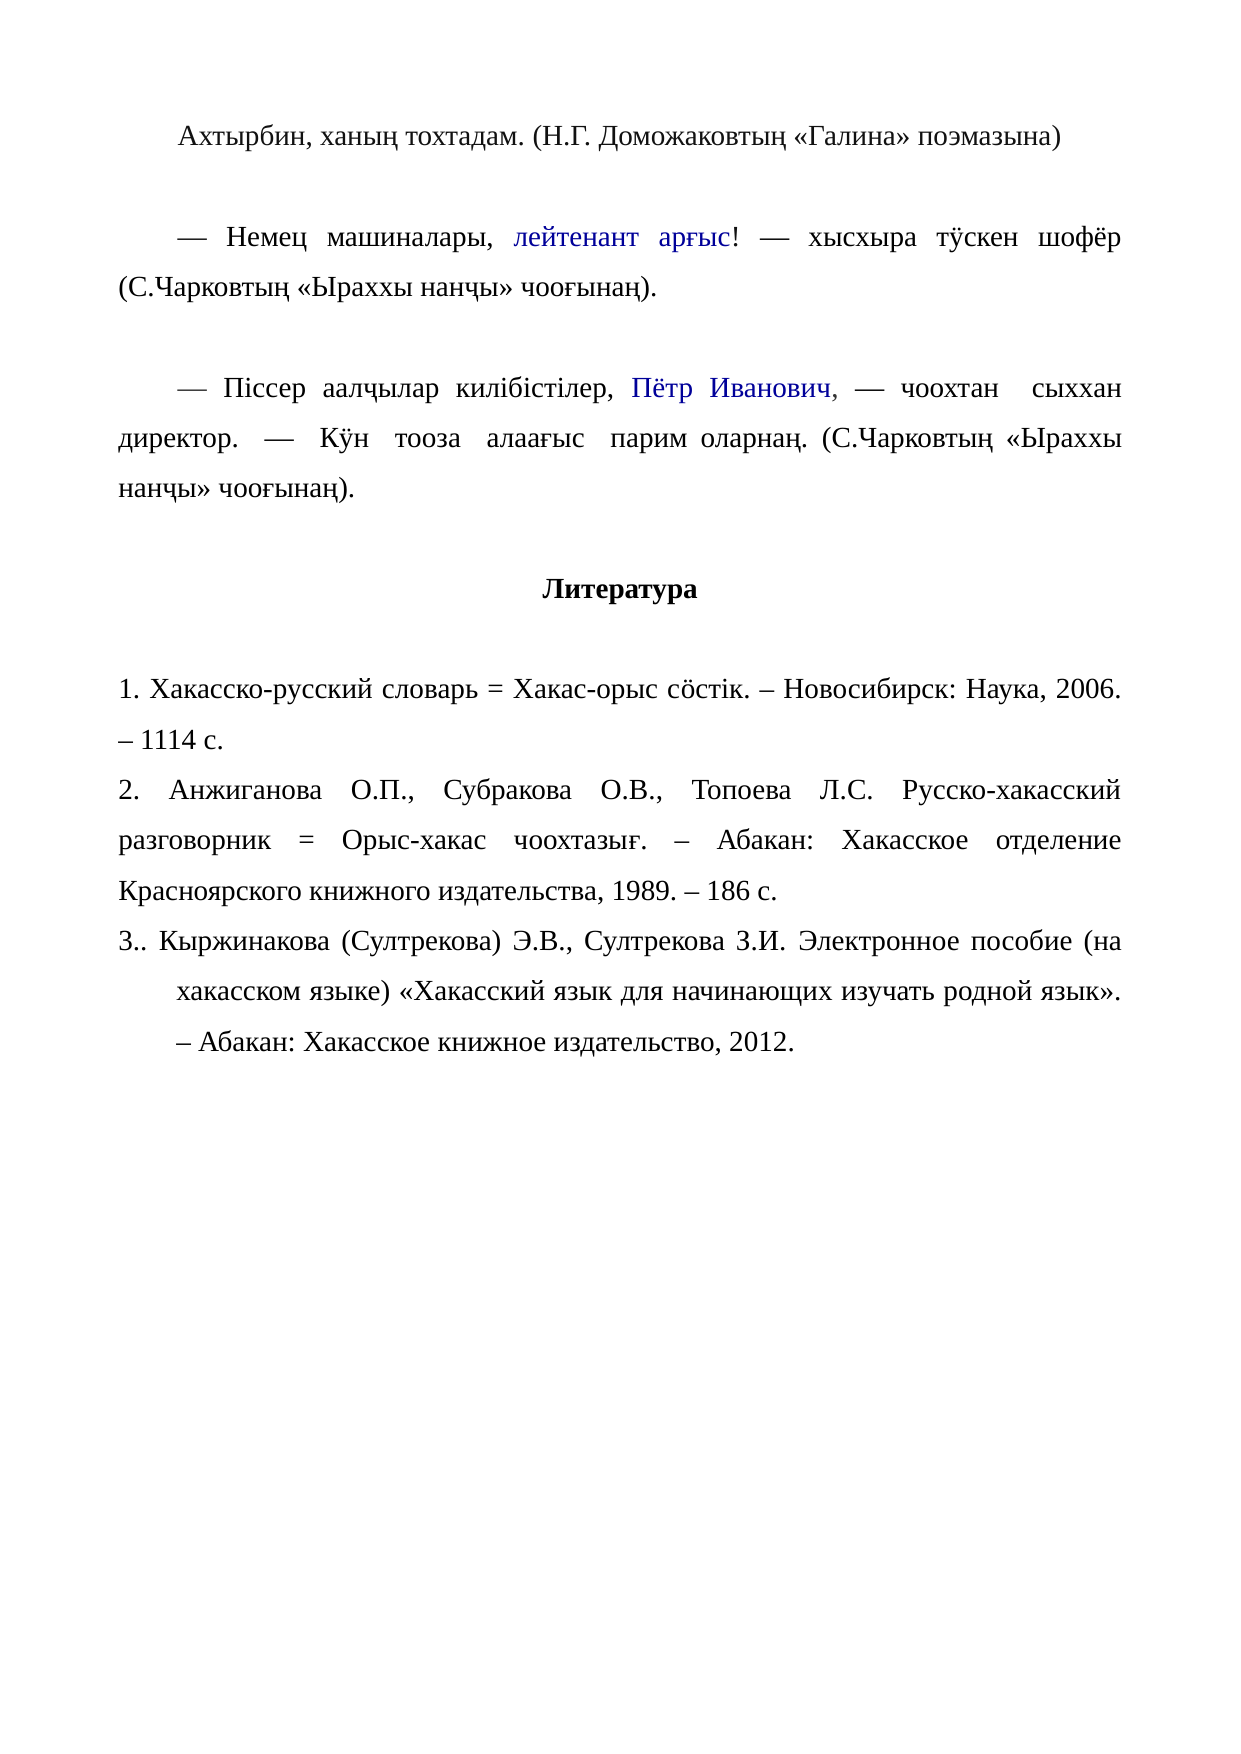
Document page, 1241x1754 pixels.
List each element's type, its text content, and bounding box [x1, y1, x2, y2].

text Литература [118, 571, 1122, 604]
text Ахтырбин, ханың тохтадам. (Н.Г. Доможаковтың «Галина» поэмазына) [118, 118, 1122, 152]
text 2. Анжиганова О.П., Субракова О.В., Топоева Л.С. Русско-хакасский разговорник = Орыс-хакас чоохтазығ. – Абакан: Хакасское отделение Красноярского книжного издательства, 1989. – 186 с. [118, 772, 1122, 906]
text 3.. Кыржинакова (Султрекова) Э.В., Султрекова З.И. Электронное пособие (на хакасском языке) «Хакасский язык для начинающих изучать родной язык». – Абакан: Хакасское книжное издательство, 2012. [118, 923, 1122, 1057]
text — Піссер аалҷылар килібістілер, Пётр Иванович, — чоохтан сыххан директор. — Кӱн тооза алаағыс парим оларнаң. (С.Чарковтың «Ыраххы нанҷы» чооғынаң). [118, 370, 1122, 504]
text — Немец машиналары, лейтенант арғыс! — хысхыра тӱскен шофёр (С.Чарковтың «Ыраххы нанҷы» чооғынаң). [118, 219, 1122, 303]
text 1. Хакасско-русский словарь = Хакас-орыс сöстік. – Новосибирск: Наука, 2006. – 1114 с. [118, 672, 1122, 755]
